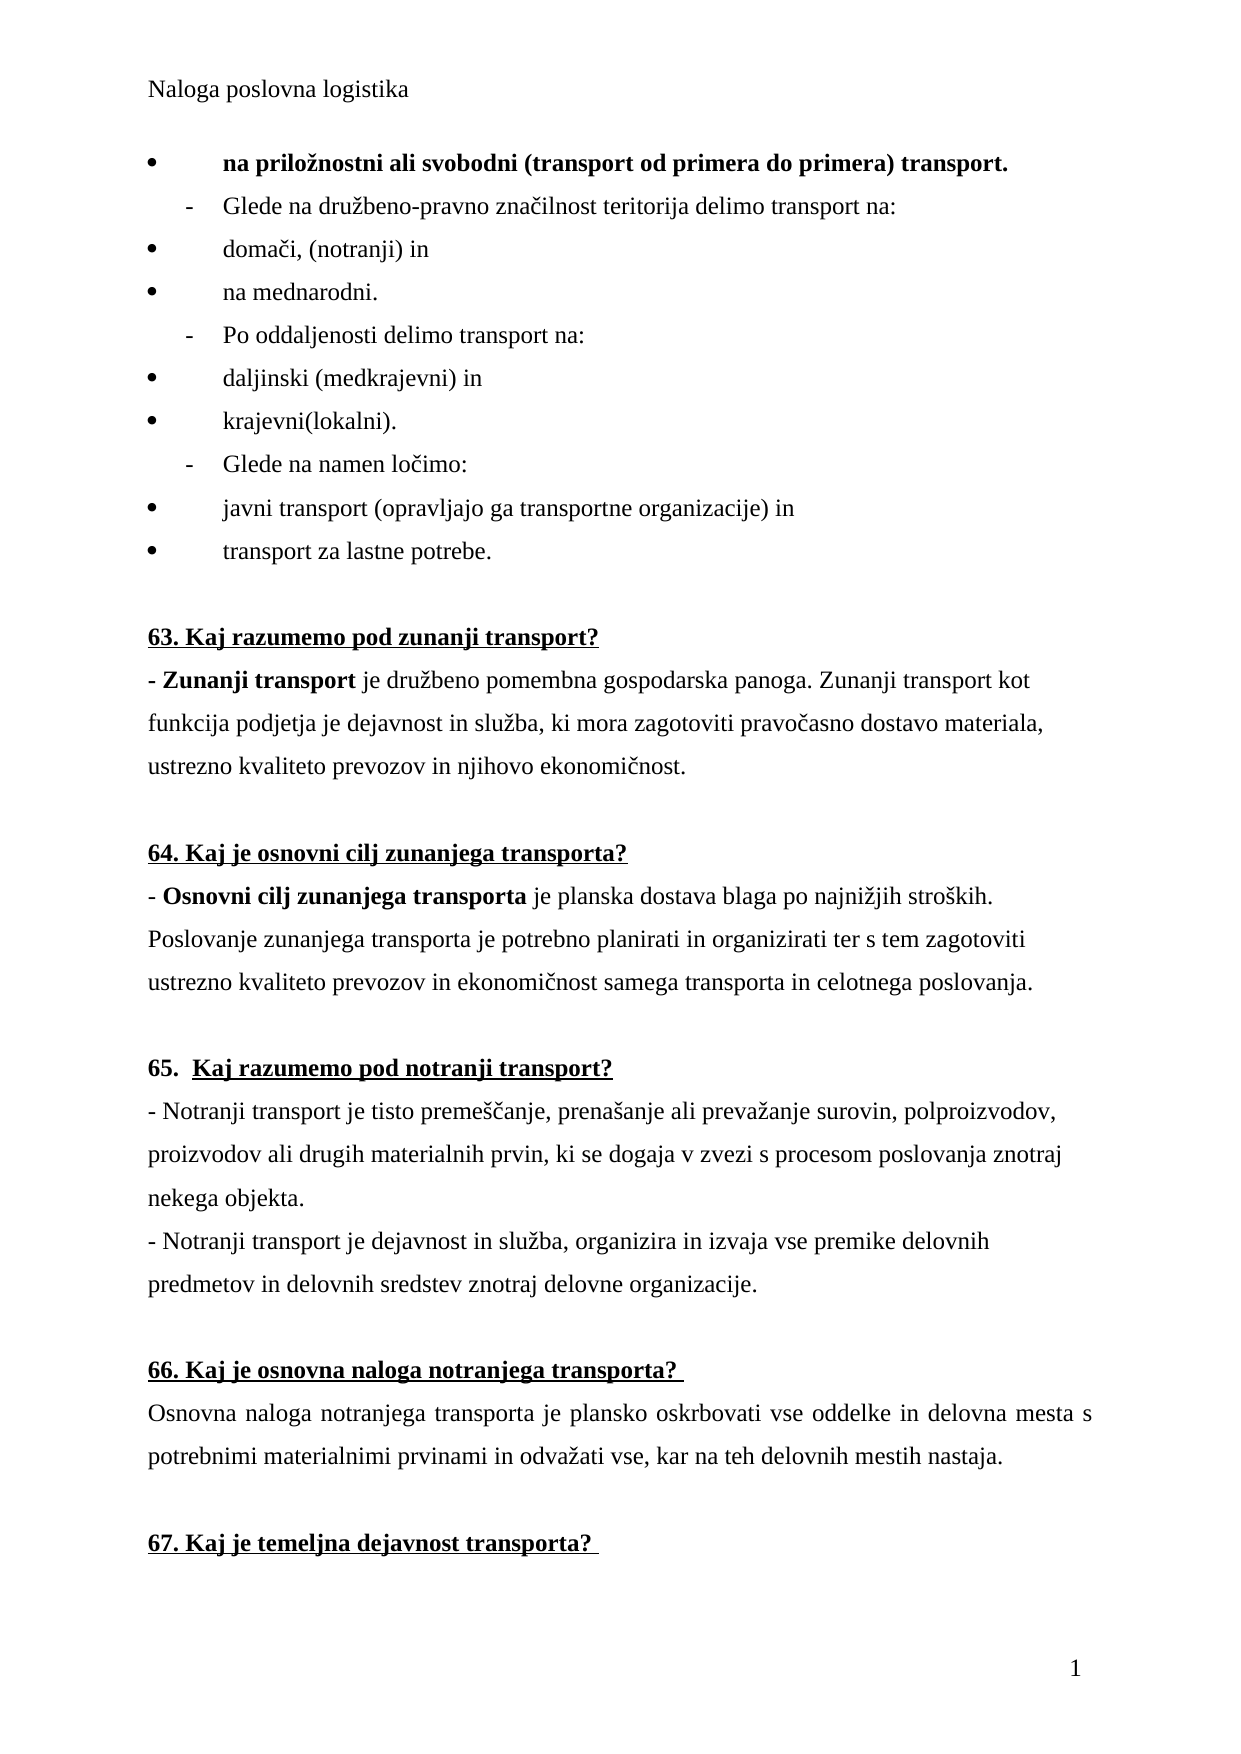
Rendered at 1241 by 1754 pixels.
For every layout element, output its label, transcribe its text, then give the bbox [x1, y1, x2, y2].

list na mednarodni. [148, 277, 1093, 306]
list Glede na namen ločimo: [185, 449, 1093, 478]
text Osnovna naloga notranjega transporta je plansko oskrbovati vse oddelke in delovna mesta s potrebnimi materialnimi prvinami in odvažati vse, kar na teh delovnih mestih nastaja. [148, 1398, 1093, 1470]
text - Osnovni cilj zunanjega transporta je planska dostava blaga po najnižjih stroških. Poslovanje zunanjega transporta je potrebno planirati in organizirati ter s tem zagotoviti ustrezno kvaliteto prevozov in ekonomičnost samega transporta in celotnega poslovanja. [148, 881, 1093, 996]
list Glede na družbeno-pravno značilnost teritorija delimo transport na: [185, 191, 1093, 219]
text - Notranji transport je tisto premeščanje, prenašanje ali prevažanje surovin, polproizvodov, proizvodov ali drugih materialnih prvin, ki se dogaja v zvezi s procesom poslovanja znotraj nekega objekta. [148, 1096, 1093, 1211]
text - Zunanji transport je družbeno pomembna gospodarska panoga. Zunanji transport kot funkcija podjetja je dejavnost in služba, ki mora zagotoviti pravočasno dostavo materiala, ustrezno kvaliteto prevozov in njihovo ekonomičnost. [148, 665, 1093, 780]
text 67. Kaj je temeljna dejavnost transporta? [148, 1528, 1093, 1556]
list Po oddaljenosti delimo transport na: [185, 320, 1093, 349]
list javni transport (opravljajo ga transportne organizacije) in [148, 493, 1093, 521]
list domači, (notranji) in [148, 234, 1093, 263]
list na priložnostni ali svobodni (transport od primera do primera) transport. [148, 148, 1093, 176]
text 63. Kaj razumemo pod zunanji transport? [148, 622, 1093, 651]
list transport za lastne potrebe. [148, 536, 1093, 564]
list krajevni(lokalni). [148, 406, 1093, 435]
text 66. Kaj je osnovna naloga notranjega transporta? [148, 1355, 1093, 1384]
list Kaj razumemo pod notranji transport? [148, 1053, 1093, 1082]
text 64. Kaj je osnovni cilj zunanjega transporta? [148, 838, 1093, 866]
text - Notranji transport je dejavnost in služba, organizira in izvaja vse premike delovnih predmetov in delovnih sredstev znotraj delovne organizacije. [148, 1226, 1093, 1298]
list daljinski (medkrajevni) in [148, 363, 1093, 392]
